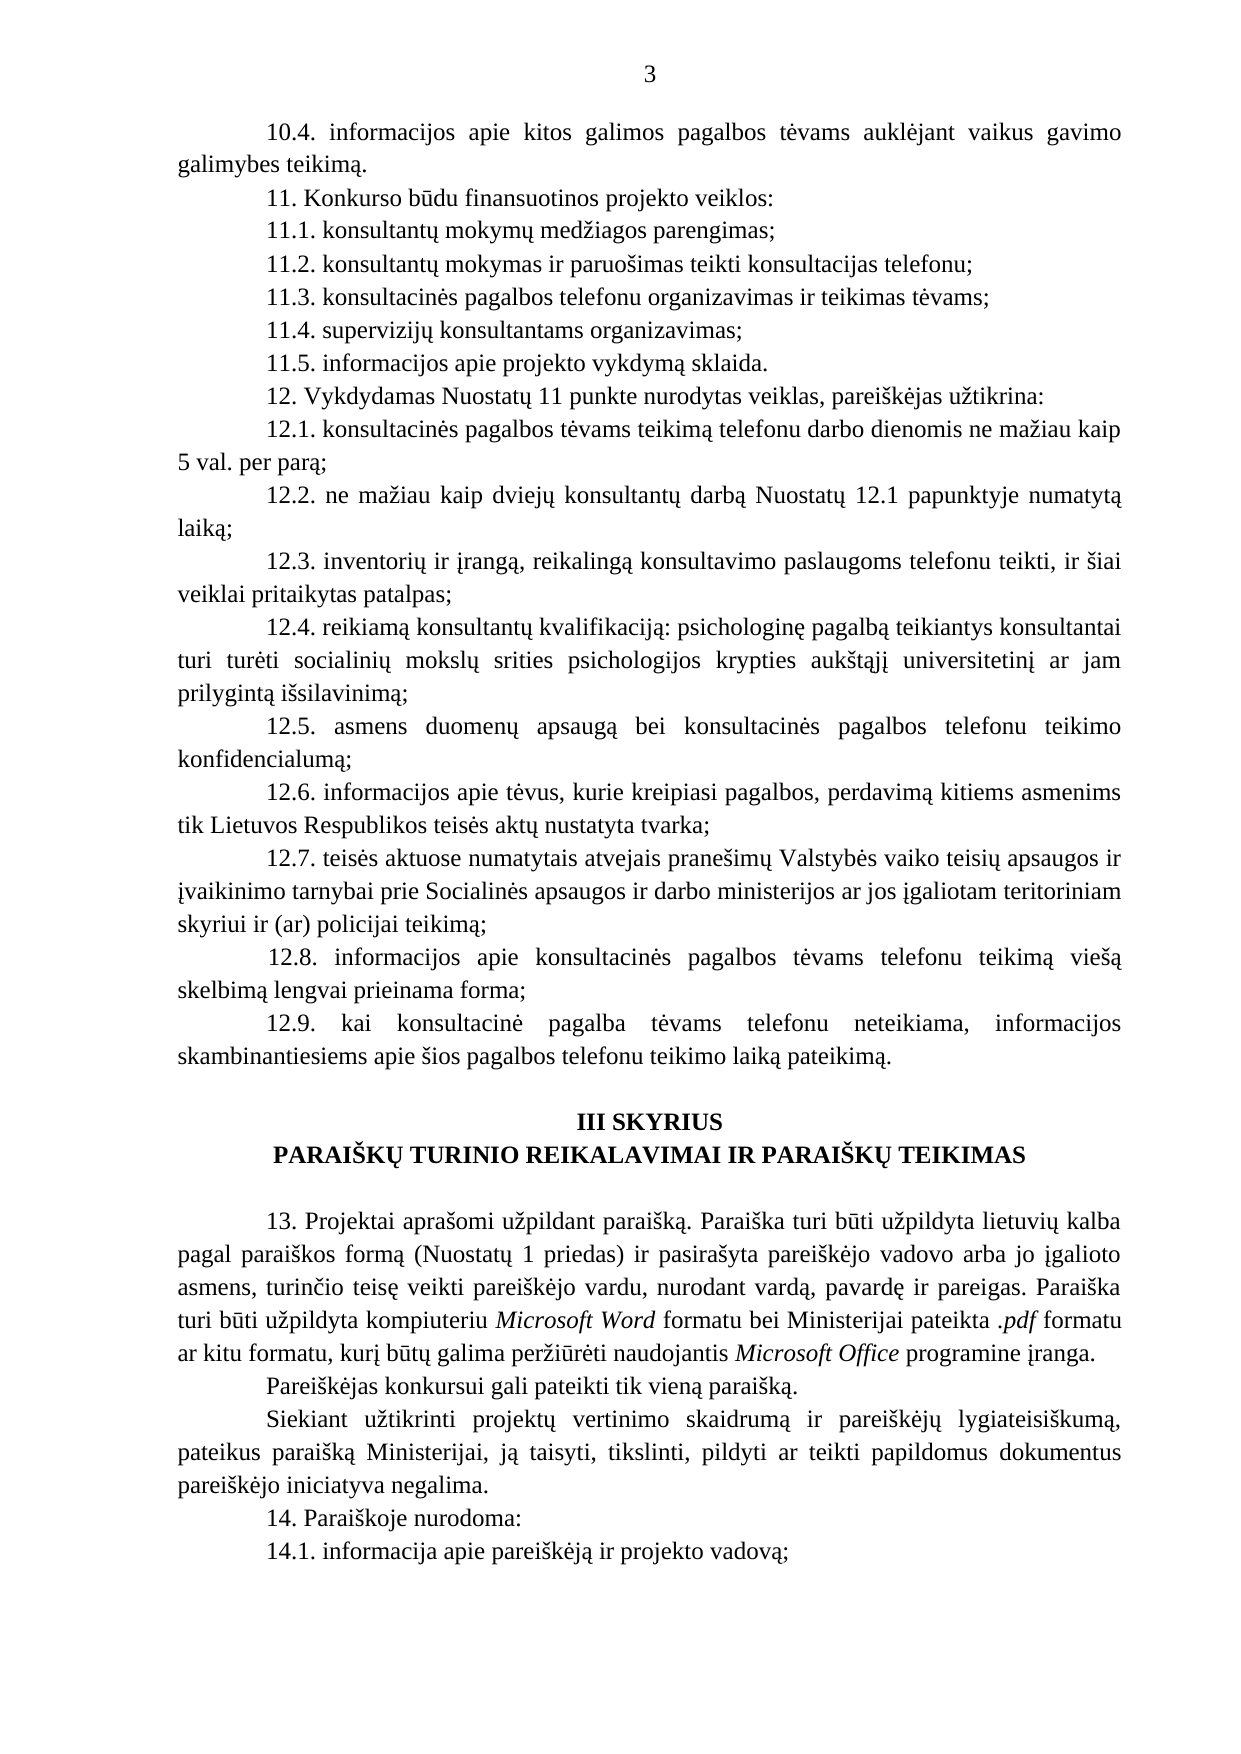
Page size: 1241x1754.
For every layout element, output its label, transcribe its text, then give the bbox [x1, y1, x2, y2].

text 12.2. ne mažiau kaip dviejų konsultantų darbą Nuostatų 12.1 papunktyje numatytą laiką; [177, 480, 1122, 542]
text 12.4. reikiamą konsultantų kvalifikaciją: psichologinę pagalbą teikiantys konsultantai turi turėti socialinių mokslų srities psichologijos krypties aukštąjį universitetinį ar jam prilygintą išsilavinimą; [177, 612, 1122, 707]
text 11.5. informacijos apie projekto vykdymą sklaida. [177, 348, 1122, 376]
text 12.9. kai konsultacinė pagalba tėvams telefonu neteikiama, informacijos skambinantiesiems apie šios pagalbos telefonu teikimo laiką pateikimą. [177, 1008, 1122, 1070]
text 12.5. asmens duomenų apsaugą bei konsultacinės pagalbos telefonu teikimo konfidencialumą; [177, 711, 1122, 773]
text 14.1. informacija apie pareiškėją ir projekto vadovą; [177, 1536, 1122, 1565]
text 12.1. konsultacinės pagalbos tėvams teikimą telefonu darbo dienomis ne mažiau kaip 5 val. per parą; [177, 414, 1122, 476]
text III SKYRIUS [177, 1107, 1122, 1136]
text 11.3. konsultacinės pagalbos telefonu organizavimas ir teikimas tėvams; [177, 282, 1122, 310]
text 11. Konkurso būdu finansuotinos projekto veiklos: [177, 183, 1122, 211]
text 10.4. informacijos apie kitos galimos pagalbos tėvams auklėjant vaikus gavimo galimybes teikimą. [177, 117, 1122, 178]
text 12. Vykdydamas Nuostatų 11 punkte nurodytas veiklas, pareiškėjas užtikrina: [177, 381, 1122, 409]
text 12.3. inventorių ir įrangą, reikalingą konsultavimo paslaugoms telefonu teikti, ir šiai veiklai pritaikytas patalpas; [177, 546, 1122, 608]
text 11.2. konsultantų mokymas ir paruošimas teikti konsultacijas telefonu; [177, 249, 1122, 277]
text 11.1. konsultantų mokymų medžiagos parengimas; [177, 216, 1122, 244]
text Pareiškėjas konkursui gali pateikti tik vieną paraišką. [177, 1371, 1122, 1400]
text 11.4. supervizijų konsultantams organizavimas; [177, 315, 1122, 343]
text 12.7. teisės aktuose numatytais atvejais pranešimų Valstybės vaiko teisių apsaugos ir įvaikinimo tarnybai prie Socialinės apsaugos ir darbo ministerijos ar jos įgaliotam teritoriniam skyriui ir (ar) policijai teikimą; [177, 843, 1122, 938]
text Siekiant užtikrinti projektų vertinimo skaidrumą ir pareiškėjų lygiateisiškumą, pateikus paraišką Ministerijai, ją taisyti, tikslinti, pildyti ar teikti papildomus dokumentus pareiškėjo iniciatyva negalima. [177, 1404, 1122, 1499]
text 13. Projektai aprašomi užpildant paraišką. Paraiška turi būti užpildyta lietuvių kalba pagal paraiškos formą (Nuostatų 1 priedas) ir pasirašyta pareiškėjo vadovo arba jo įgalioto asmens, turinčio teisę veikti pareiškėjo vardu, nurodant vardą, pavardę ir pareigas. Paraiška turi būti užpildyta kompiuteriu Microsoft Word formatu bei Ministerijai pateikta .pdf formatu ar kitu formatu, kurį būtų galima peržiūrėti naudojantis Microsoft Office programine įranga. [177, 1206, 1122, 1367]
text 14. Paraiškoje nurodoma: [177, 1503, 1122, 1532]
text PARAIŠKŲ TURINIO REIKALAVIMAI IR PARAIŠKŲ TEIKIMAS [177, 1140, 1122, 1169]
text 12.8. informacijos apie konsultacinės pagalbos tėvams telefonu teikimą viešą skelbimą lengvai prieinama forma; [177, 942, 1122, 1004]
text 12.6. informacijos apie tėvus, kurie kreipiasi pagalbos, perdavimą kitiems asmenims tik Lietuvos Respublikos teisės aktų nustatyta tvarka; [177, 777, 1122, 839]
